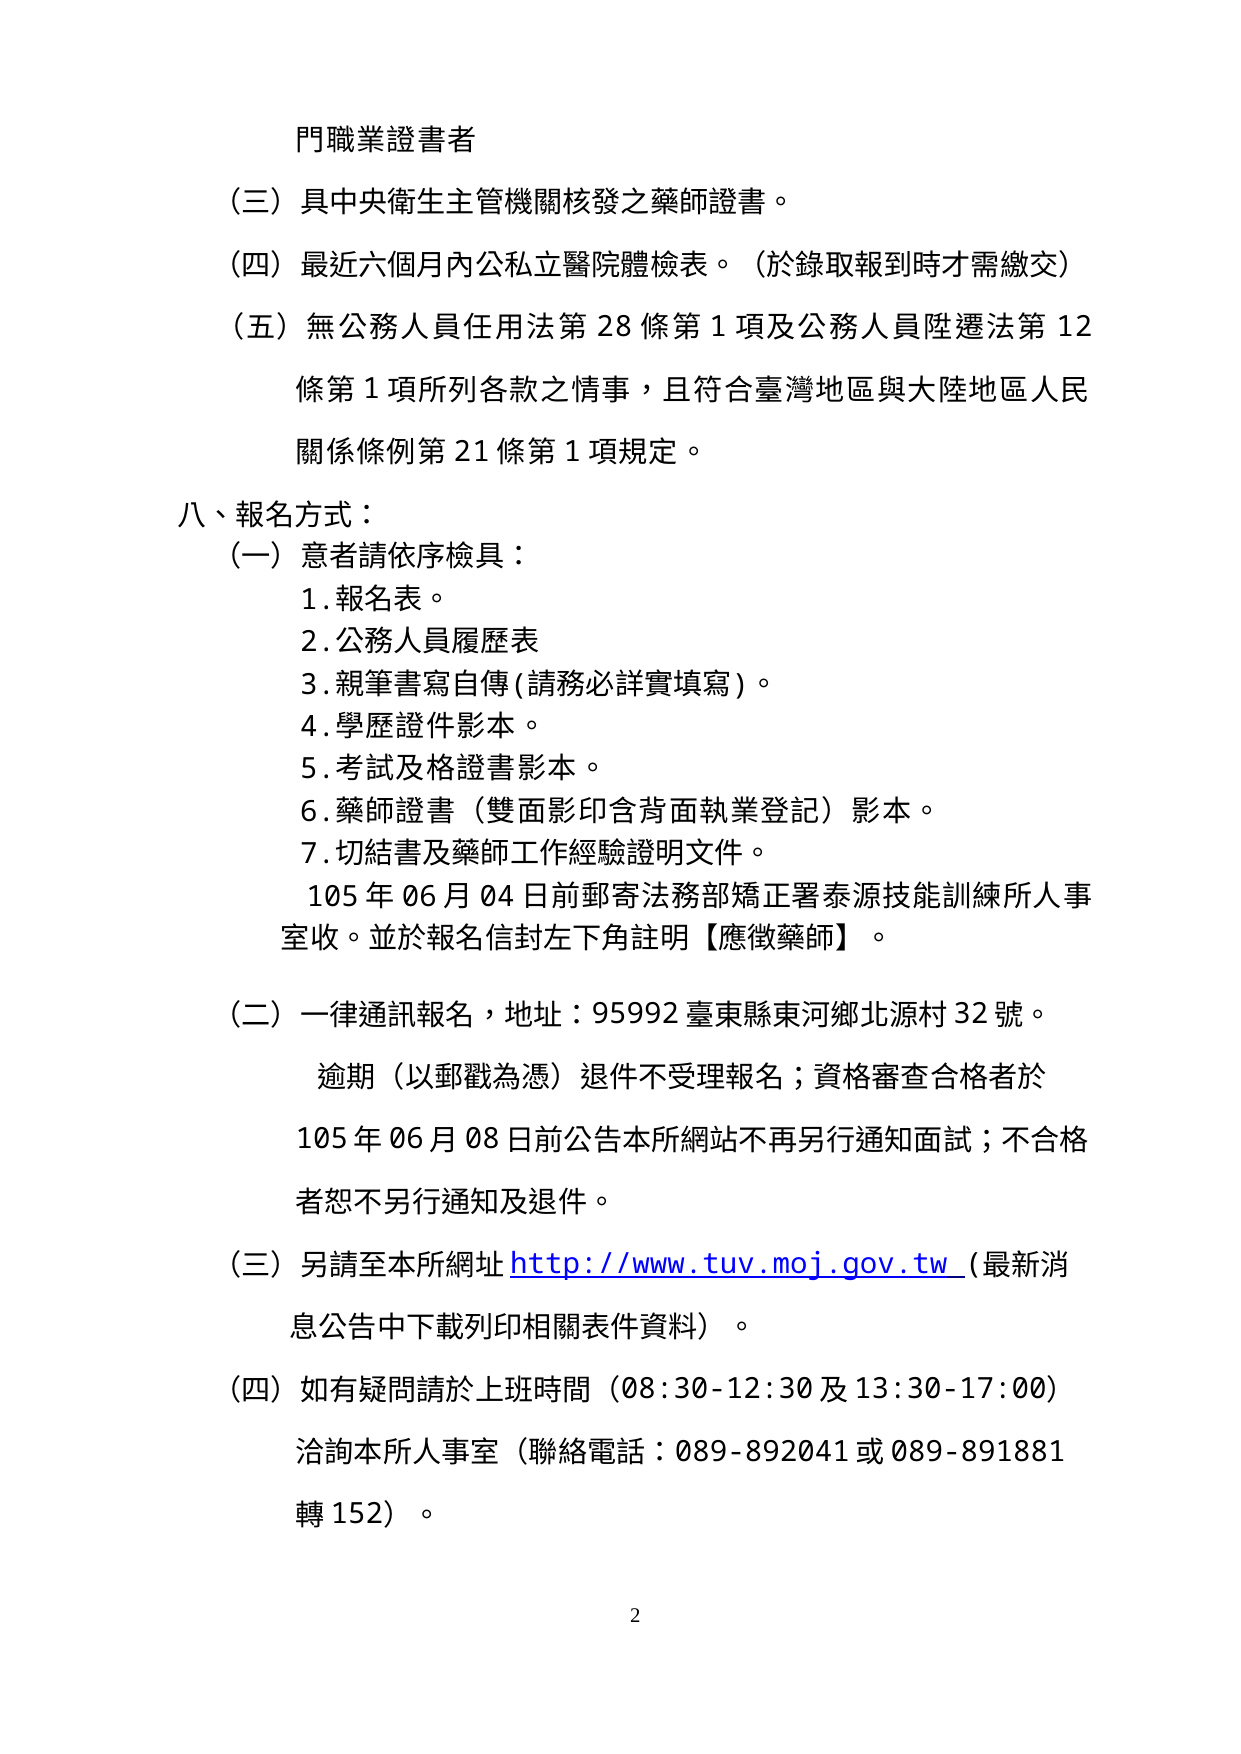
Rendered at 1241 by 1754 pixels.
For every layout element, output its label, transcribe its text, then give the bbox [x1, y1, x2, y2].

text （三）具中央衛生主管機關核發之藥師證書。 [177, 158, 1092, 221]
text 逾期（以郵戳為憑）退件不受理報名；資格審查合格者於105年06月08日前公告本所網站不再另行通知面試；不合格者恕不另行通知及退件。 [177, 1033, 1092, 1221]
text （三）另請至本所網址http://www.tuv.moj.gov.tw (最新消息公告中下載列印相關表件資料）。 [177, 1221, 1092, 1346]
text （四）最近六個月內公私立醫院體檢表。（於錄取報到時才需繳交） [177, 221, 1092, 283]
text 105年06月04日前郵寄法務部矯正署泰源技能訓練所人事室收。並於報名信封左下角註明【應徴藥師】。 [177, 872, 1092, 957]
text 5.考試及格證書影本。 [177, 745, 1092, 787]
text 6.藥師證書（雙面影印含背面執業登記）影本。 [177, 787, 1092, 830]
text 門職業證書者 [177, 96, 1092, 158]
text 2.公務人員履歷表 [177, 618, 1092, 660]
text 八、報名方式： [177, 471, 1092, 533]
text 1.報名表。 [177, 575, 1092, 618]
text 7.切結書及藥師工作經驗證明文件。 [177, 830, 1092, 872]
text 3.親筆書寫自傳(請務必詳實填寫)。 [177, 660, 1092, 703]
text （五）無公務人員任用法第28條第1項及公務人員陞遷法第12條第1項所列各款之情事，且符合臺灣地區與大陸地區人民關係條例第21條第1項規定。 [177, 283, 1092, 471]
text （二）一律通訊報名，地址：95992臺東縣東河鄉北源村32號。 [177, 971, 1092, 1033]
text （四）如有疑問請於上班時間（08:30-12:30及13:30-17:00）洽詢本所人事室（聯絡電話：089-892041或089-891881轉152）。 [177, 1346, 1092, 1533]
text （一）意者請依序檢具： [177, 533, 1092, 575]
text 4.學歷證件影本。 [177, 703, 1092, 745]
